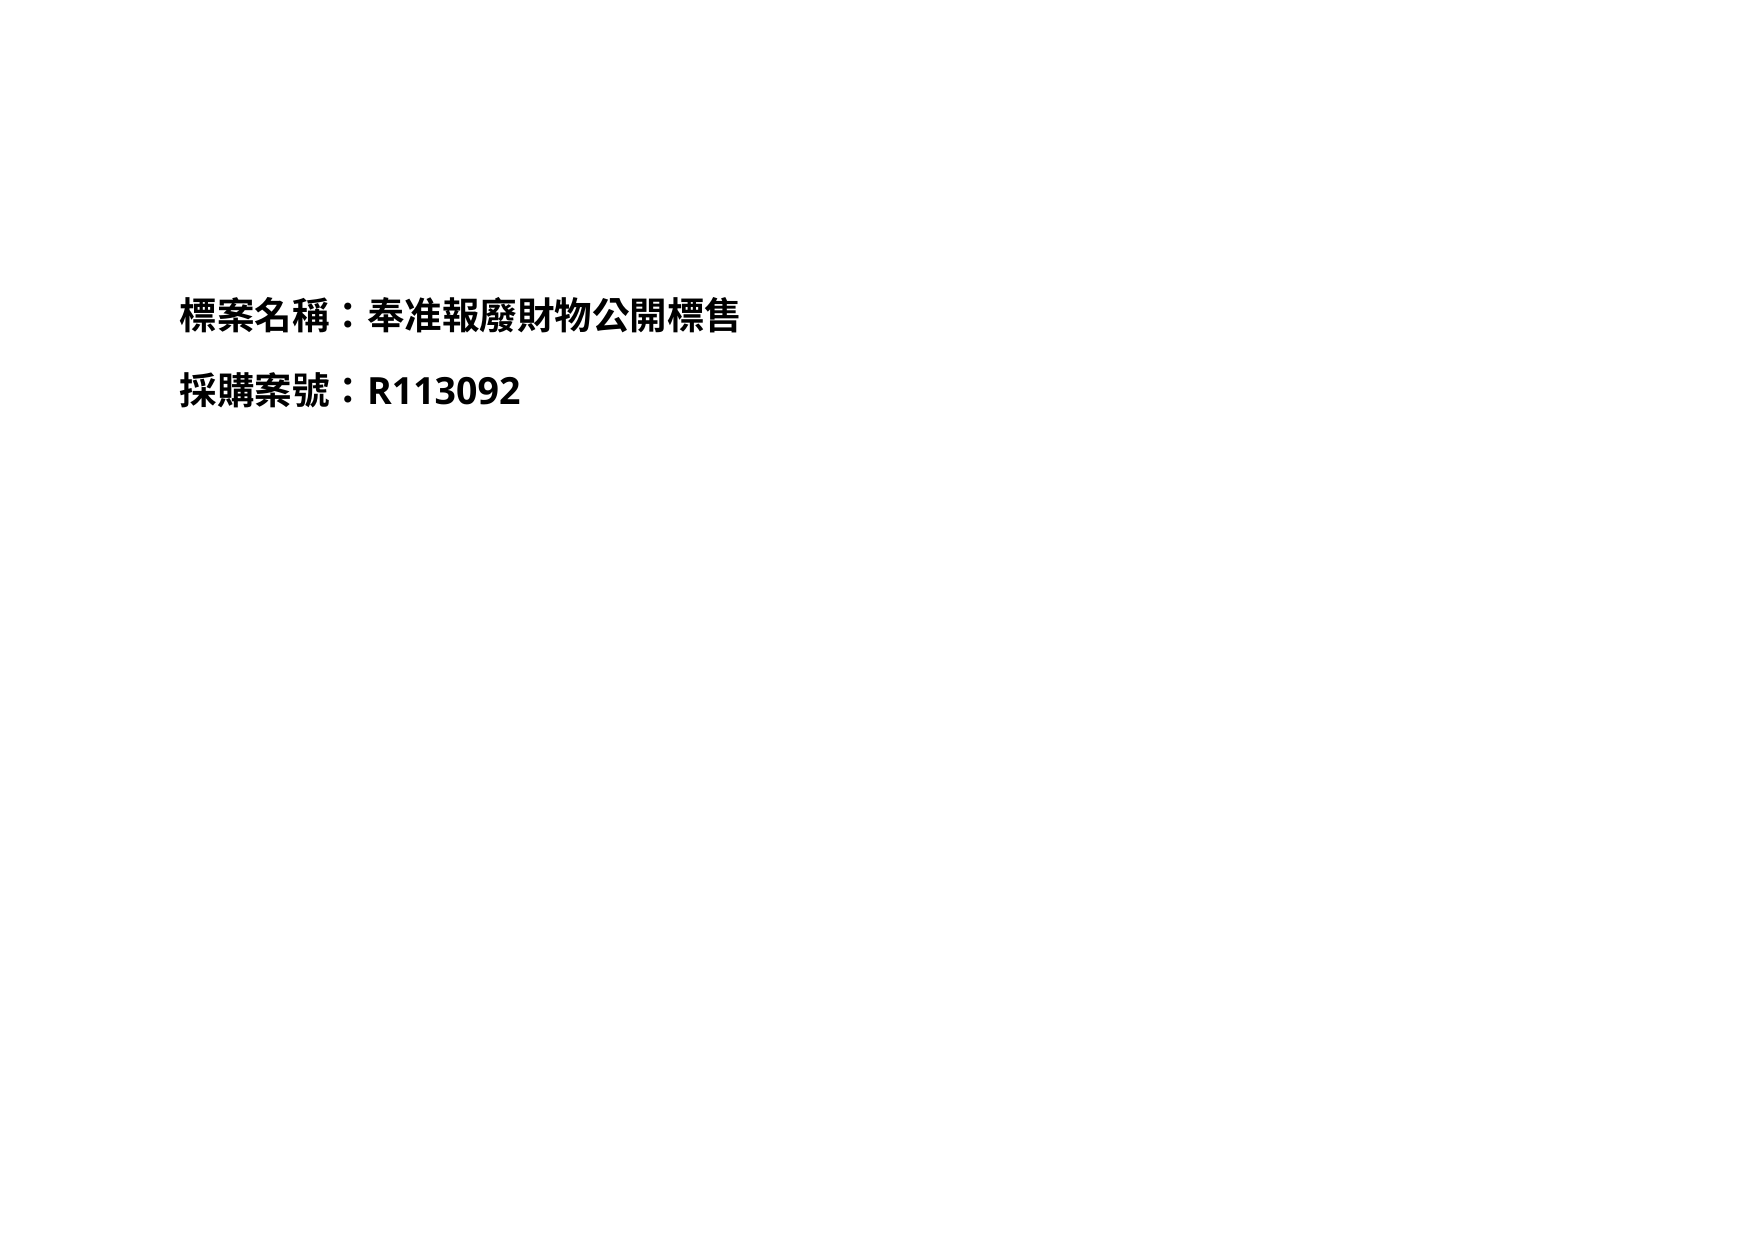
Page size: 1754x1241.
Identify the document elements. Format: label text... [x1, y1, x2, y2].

text 標案名稱：奉准報廢財物公開標售 [150, 276, 1604, 351]
text 採購案號：R113092 [150, 351, 1604, 426]
